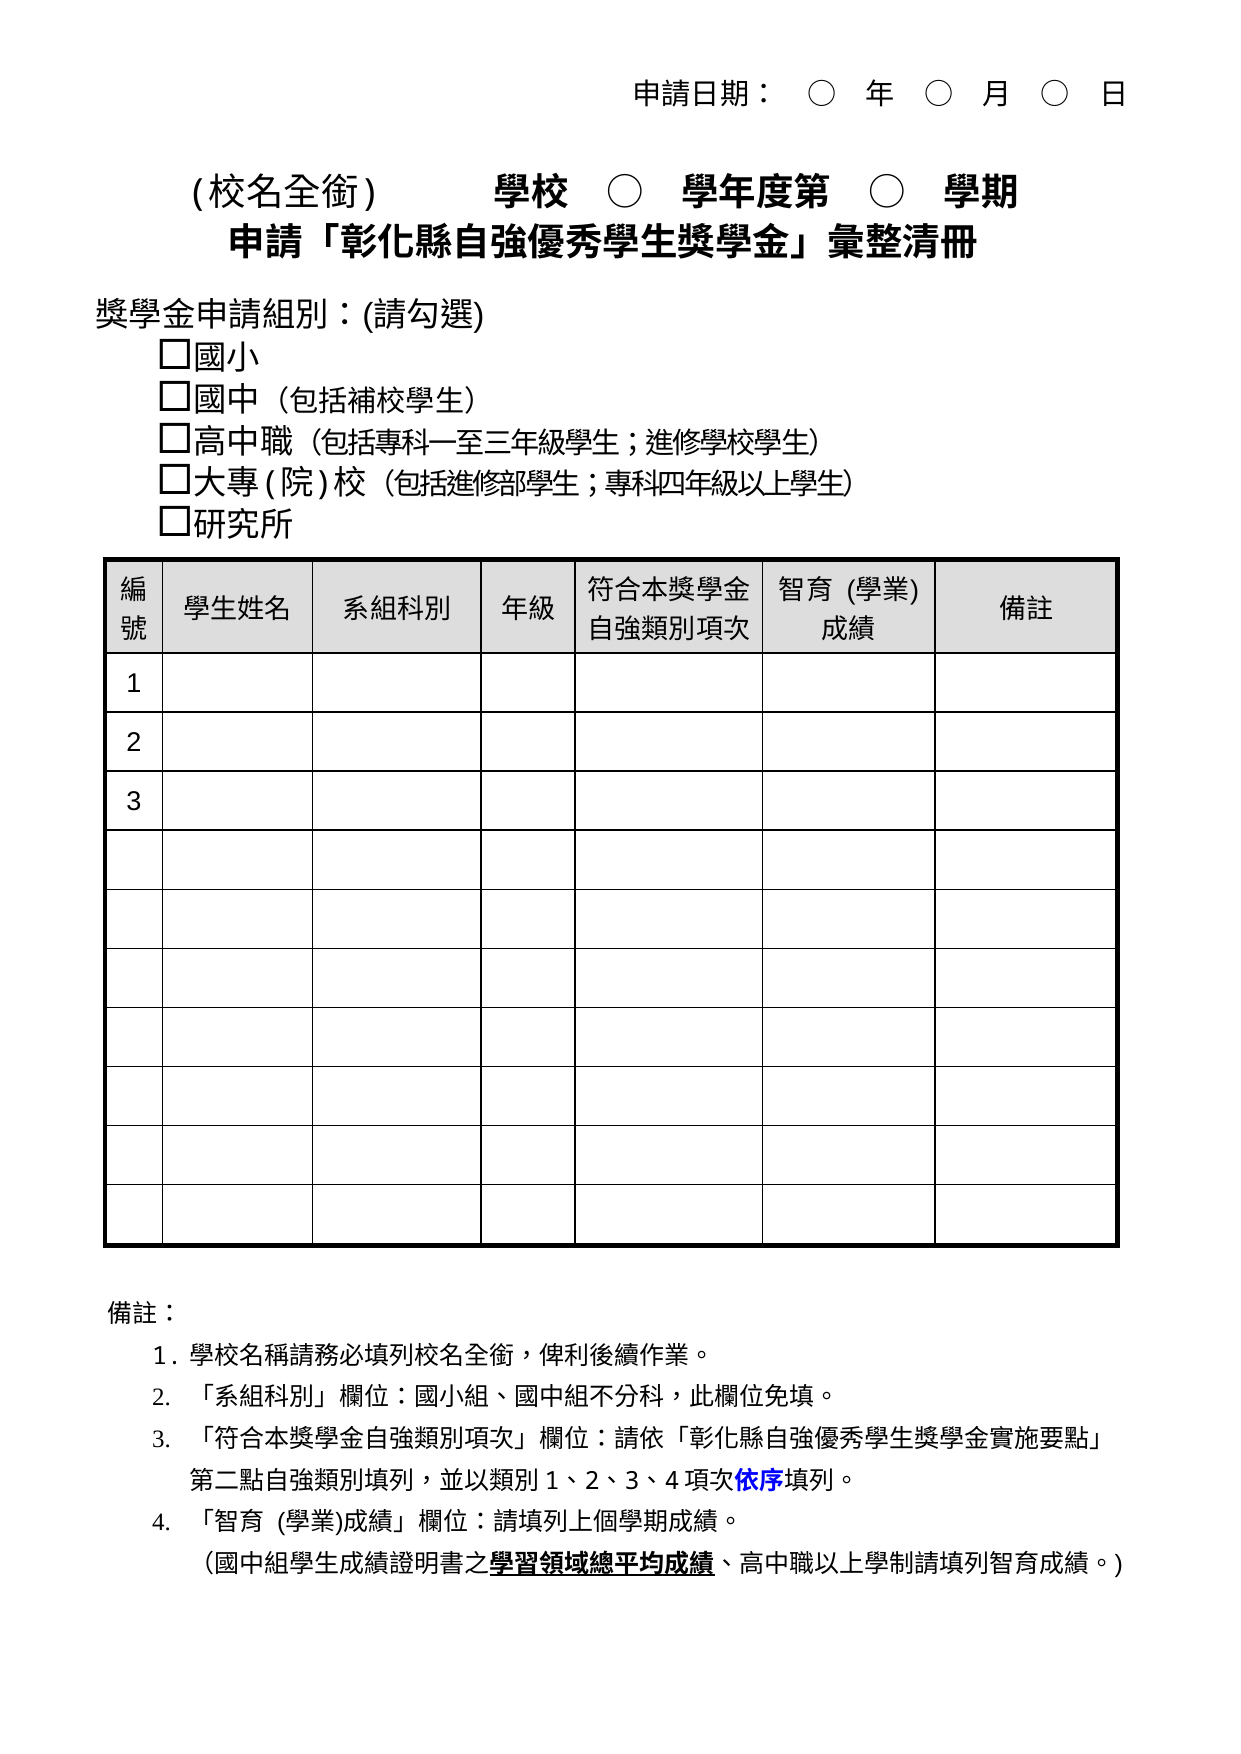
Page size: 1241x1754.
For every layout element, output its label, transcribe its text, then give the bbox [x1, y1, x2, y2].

table_cell [936, 831, 1115, 888]
text 國中（包括補校學生） [77, 378, 1128, 420]
table_cell [313, 1008, 480, 1066]
table_cell [482, 1008, 574, 1066]
table_cell [482, 890, 574, 947]
table_cell [163, 1126, 312, 1184]
table_cell [763, 654, 934, 711]
table_cell [576, 949, 762, 1007]
table_header 學生姓名 [163, 562, 312, 652]
list 「智育 (學業)成績」欄位：請填列上個學期成績。 [152, 1497, 1128, 1539]
table_cell [163, 772, 312, 829]
table_cell [936, 1185, 1115, 1243]
table_cell [576, 890, 762, 947]
text 大專(院)校（包括進修部學生；專科四年級以上學生） [77, 461, 1128, 503]
table_cell [576, 1185, 762, 1243]
table_cell [482, 654, 574, 711]
table_cell [313, 1126, 480, 1184]
table_cell [763, 1008, 934, 1066]
table_cell [107, 1185, 162, 1243]
table_cell [763, 1067, 934, 1125]
table_cell [763, 772, 934, 829]
text 申請日期： ○ 年 ○ 月 ○ 日 [21, 71, 1128, 113]
table_cell [163, 1185, 312, 1243]
text 高中職（包括專科一至三年級學生；進修學校學生） [77, 420, 1128, 461]
table_header 編號 [107, 562, 162, 652]
table_cell [936, 1126, 1115, 1184]
text (校名全銜) 學校 ○ 學年度第 ○ 學期 [77, 176, 1128, 213]
table_header 系組科別 [313, 562, 480, 652]
list 「符合本獎學金自強類別項次」欄位：請依「彰化縣自強優秀學生獎學金實施要點」第二點自強類別填列，並以類別1、2、3、4項次依序填列。 [152, 1414, 1128, 1497]
text 國小 [77, 336, 1128, 378]
table_cell [313, 1067, 480, 1125]
table_cell [163, 1008, 312, 1066]
table_cell [576, 1126, 762, 1184]
table_cell [163, 1067, 312, 1125]
table_cell [936, 772, 1115, 829]
table_cell [763, 949, 934, 1007]
table_cell [482, 1185, 574, 1243]
list （國中組學生成績證明書之學習領域總平均成績、高中職以上學制請填列智育成績。) [152, 1539, 1128, 1581]
table_cell [107, 1126, 162, 1184]
table_cell [936, 713, 1115, 770]
table_cell [163, 949, 312, 1007]
list 學校名稱請務必填列校名全銜，俾利後續作業。 [152, 1331, 1128, 1372]
table_header 備註 [936, 562, 1115, 652]
table_cell [163, 713, 312, 770]
table_cell [576, 713, 762, 770]
table_cell [576, 1008, 762, 1066]
table_cell 2 [107, 713, 162, 770]
table_header 智育 (學業)成績 [763, 562, 934, 652]
table_cell [763, 1126, 934, 1184]
table_cell [313, 654, 480, 711]
table_cell [482, 772, 574, 829]
text 申請「彰化縣自強優秀學生獎學金」彙整清冊 [77, 226, 1128, 263]
table_cell [576, 831, 762, 888]
text 研究所 [77, 503, 1128, 545]
table_cell [763, 713, 934, 770]
table_cell [576, 772, 762, 829]
table_cell [936, 949, 1115, 1007]
table_cell [576, 1067, 762, 1125]
table_cell [482, 1126, 574, 1184]
table_cell 3 [107, 772, 162, 829]
table_cell [313, 949, 480, 1007]
table_cell [313, 772, 480, 829]
table_cell 1 [107, 654, 162, 711]
table_cell [313, 831, 480, 888]
table_cell [107, 831, 162, 888]
table_header 年級 [482, 562, 574, 652]
table_cell [763, 890, 934, 947]
table_cell [482, 713, 574, 770]
list 「系組科別」欄位：國小組、國中組不分科，此欄位免填。 [152, 1372, 1128, 1414]
table_cell [576, 654, 762, 711]
table_cell [313, 890, 480, 947]
table_cell [936, 890, 1115, 947]
table_cell [482, 949, 574, 1007]
table_header 符合本獎學金自強類別項次 [576, 562, 762, 652]
table_cell [163, 831, 312, 888]
text 備註： [77, 1289, 1128, 1331]
table_cell [763, 1185, 934, 1243]
table_cell [482, 831, 574, 888]
table_cell [107, 949, 162, 1007]
table_cell [163, 890, 312, 947]
table_cell [763, 831, 934, 888]
table_cell [482, 1067, 574, 1125]
table_cell [313, 1185, 480, 1243]
table_cell [163, 654, 312, 711]
text 獎學金申請組別：(請勾選) [77, 288, 1128, 336]
table_cell [936, 654, 1115, 711]
table_cell [107, 1008, 162, 1066]
table_cell [107, 890, 162, 947]
table_cell [107, 1067, 162, 1125]
table_cell [313, 713, 480, 770]
table_cell [936, 1008, 1115, 1066]
table_cell [936, 1067, 1115, 1125]
